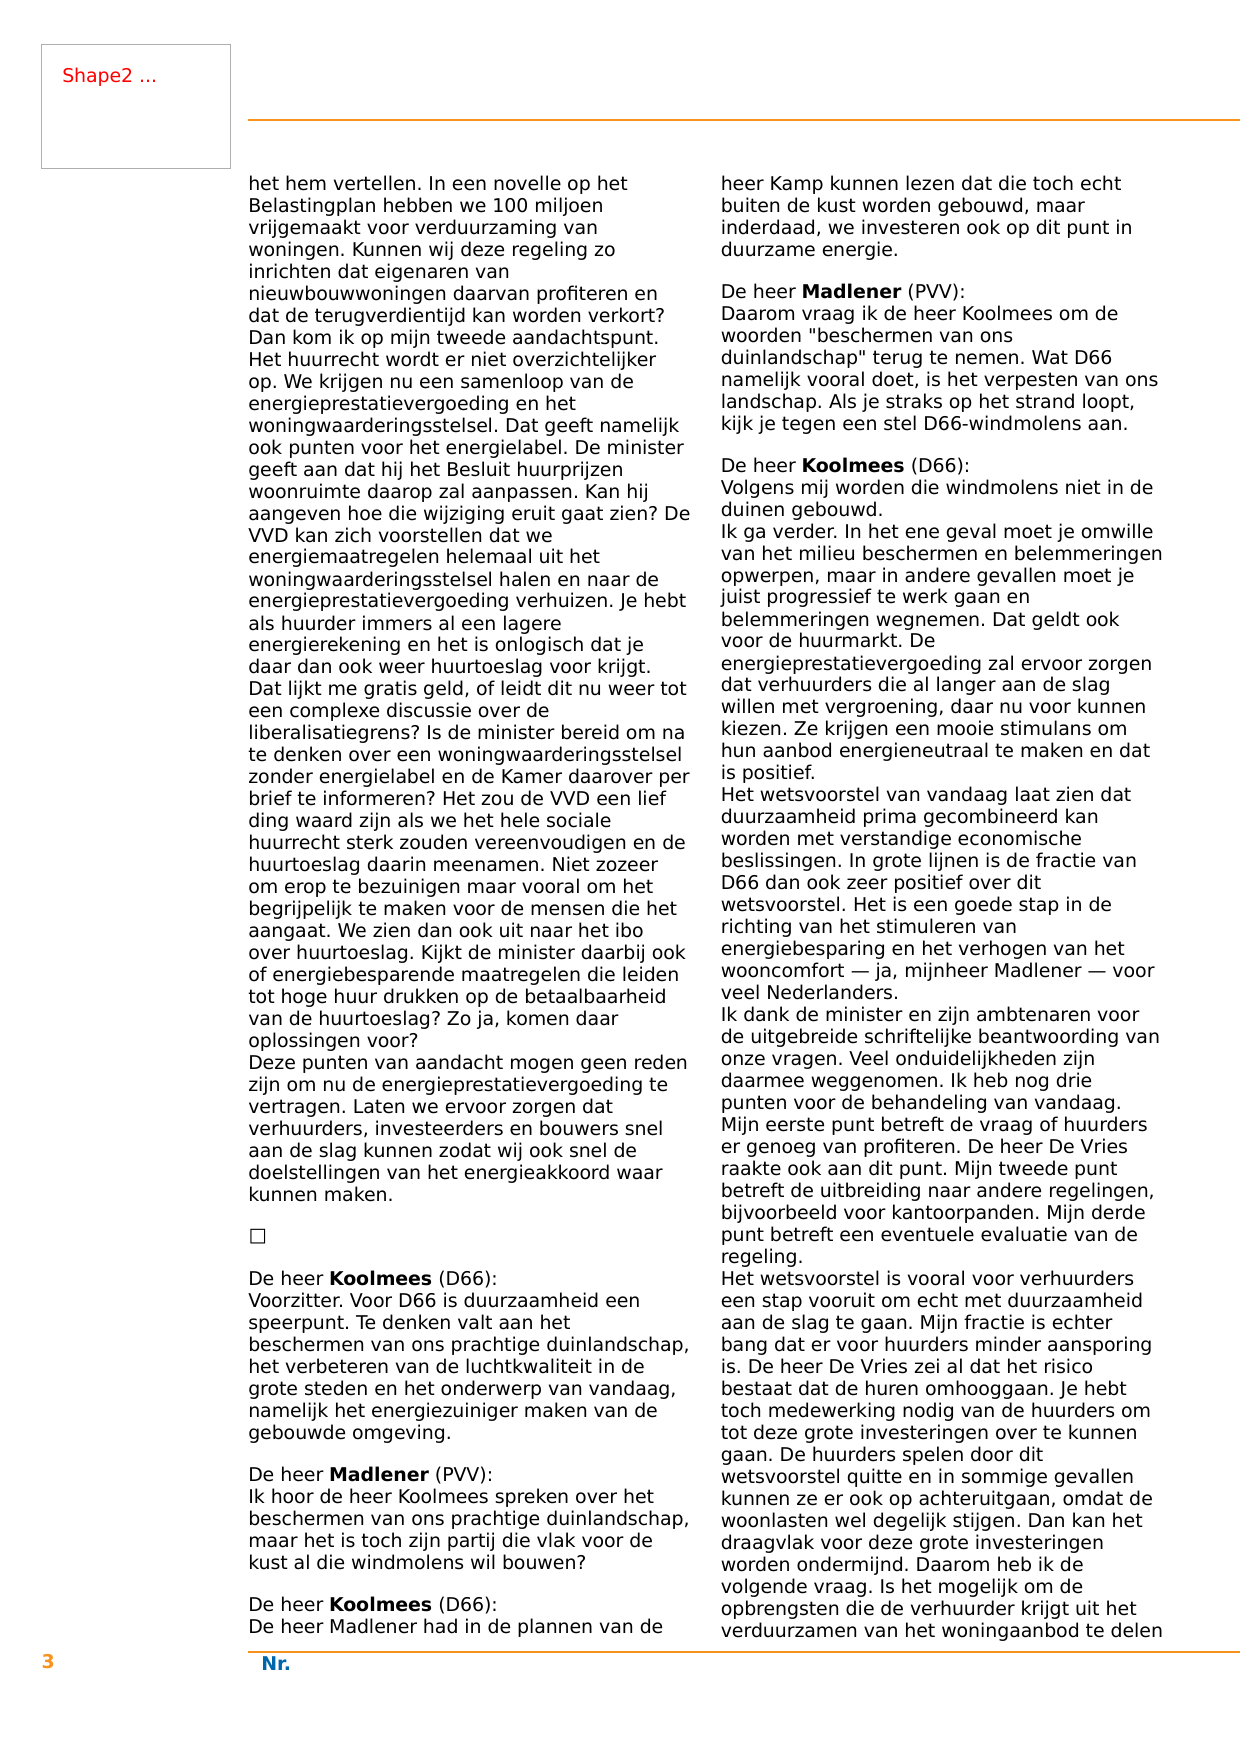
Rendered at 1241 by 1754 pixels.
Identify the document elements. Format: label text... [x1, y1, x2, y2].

text Volgens mij worden die windmolens niet in de duinen gebouwd. [721, 477, 1163, 521]
text Daarom vraag ik de heer Koolmees om de woorden "beschermen van ons duinlandschap" terug te nemen. Wat D66 namelijk vooral doet, is het verpesten van ons landschap. Als je straks op het strand loopt, kijk je tegen een stel D66-windmolens aan. [721, 303, 1163, 434]
text De heer Madlener (PVV): [248, 1464, 691, 1486]
text Het wetsvoorstel van vandaag laat zien dat duurzaamheid prima gecombineerd kan worden met verstandige economische beslissingen. In grote lijnen is de fractie van D66 dan ook zeer positief over dit wetsvoorstel. Het is een goede stap in de richting van het stimuleren van energiebesparing en het verhogen van het wooncomfort — ja, mijnheer Madlener — voor veel Nederlanders. [721, 784, 1163, 1004]
text De heer Koolmees (D66): [248, 1593, 691, 1616]
text Voorzitter. Voor D66 is duurzaamheid een speerpunt. Te denken valt aan het beschermen van ons prachtige duinlandschap, het verbeteren van de luchtkwaliteit in de grote steden en het onderwerp van vandaag, namelijk het energiezuiniger maken van de gebouwde omgeving. [248, 1290, 691, 1444]
text De heer Koolmees (D66): [248, 1268, 691, 1290]
text heer Kamp kunnen lezen dat die toch echt buiten de kust worden gebouwd, maar inderdaad, we investeren ook op dit punt in duurzame energie. [721, 173, 1163, 261]
text Dan kom ik op mijn tweede aandachtspunt. Het huurrecht wordt er niet overzichtelijker op. We krijgen nu een samenloop van de energieprestatievergoeding en het woningwaarderingsstelsel. Dat geeft namelijk ook punten voor het energielabel. De minister geeft aan dat hij het Besluit huurprijzen woonruimte daarop zal aanpassen. Kan hij aangeven hoe die wijziging eruit gaat zien? De VVD kan zich voorstellen dat we energiemaatregelen helemaal uit het woningwaarderingsstelsel halen en naar de energieprestatievergoeding verhuizen. Je hebt als huurder immers al een lagere energierekening en het is onlogisch dat je daar dan ook weer huurtoeslag voor krijgt. Dat lijkt me gratis geld, of leidt dit nu weer tot een complexe discussie over de liberalisatiegrens? Is de minister bereid om na te denken over een woningwaarderingsstelsel zonder energielabel en de Kamer daarover per brief te informeren? Het zou de VVD een lief ding waard zijn als we het hele sociale huurrecht sterk zouden vereenvoudigen en de huurtoeslag daarin meenamen. Niet zozeer om erop te bezuinigen maar vooral om het begrijpelijk te maken voor de mensen die het aangaat. We zien dan ook uit naar het ibo over huurtoeslag. Kijkt de minister daarbij ook of energiebesparende maatregelen die leiden tot hoge huur drukken op de betaalbaarheid van de huurtoeslag? Zo ja, komen daar oplossingen voor? [248, 327, 691, 1052]
text De heer Koolmees (D66): [721, 454, 1163, 477]
text Ik hoor de heer Koolmees spreken over het beschermen van ons prachtige duinlandschap, maar het is toch zijn partij die vlak voor de kust al die windmolens wil bouwen? [248, 1486, 691, 1573]
text Ik dank de minister en zijn ambtenaren voor de uitgebreide schriftelijke beantwoording van onze vragen. Veel onduidelijkheden zijn daarmee weggenomen. Ik heb nog drie punten voor de behandeling van vandaag. Mijn eerste punt betreft de vraag of huurders er genoeg van profiteren. De heer De Vries raakte ook aan dit punt. Mijn tweede punt betreft de uitbreiding naar andere regelingen, bijvoorbeeld voor kantoorpanden. Mijn derde punt betreft een eventuele evaluatie van de regeling. [721, 1004, 1163, 1268]
text De heer Madlener (PVV): [721, 281, 1163, 303]
text De heer Madlener had in de plannen van de [248, 1616, 691, 1637]
text Het wetsvoorstel is vooral voor verhuurders een stap vooruit om echt met duurzaamheid aan de slag te gaan. Mijn fractie is echter bang dat er voor huurders minder aansporing is. De heer De Vries zei al dat het risico bestaat dat de huren omhooggaan. Je hebt toch medewerking nodig van de huurders om tot deze grote investeringen over te kunnen gaan. De huurders spelen door dit wetsvoorstel quitte en in sommige gevallen kunnen ze er ook op achteruitgaan, omdat de woonlasten wel degelijk stijgen. Dan kan het draagvlak voor deze grote investeringen worden ondermijnd. Daarom heb ik de volgende vraag. Is het mogelijk om de opbrengsten die de verhuurder krijgt uit het verduurzamen van het woningaanbod te delen [721, 1268, 1163, 1641]
text ⬜ [248, 1226, 691, 1248]
text het hem vertellen. In een novelle op het Belastingplan hebben we 100 miljoen vrijgemaakt voor verduurzaming van woningen. Kunnen wij deze regeling zo inrichten dat eigenaren van nieuwbouwwoningen daarvan profiteren en dat de terugverdientijd kan worden verkort? [248, 173, 691, 327]
text Ik ga verder. In het ene geval moet je omwille van het milieu beschermen en belemmeringen opwerpen, maar in andere gevallen moet je juist progressief te werk gaan en belemmeringen wegnemen. Dat geldt ook voor de huurmarkt. De energieprestatievergoeding zal ervoor zorgen dat verhuurders die al langer aan de slag willen met vergroening, daar nu voor kunnen kiezen. Ze krijgen een mooie stimulans om hun aanbod energieneutraal te maken en dat is positief. [721, 521, 1163, 784]
text Deze punten van aandacht mogen geen reden zijn om nu de energieprestatievergoeding te vertragen. Laten we ervoor zorgen dat verhuurders, investeerders en bouwers snel aan de slag kunnen zodat wij ook snel de doelstellingen van het energieakkoord waar kunnen maken. [248, 1052, 691, 1206]
